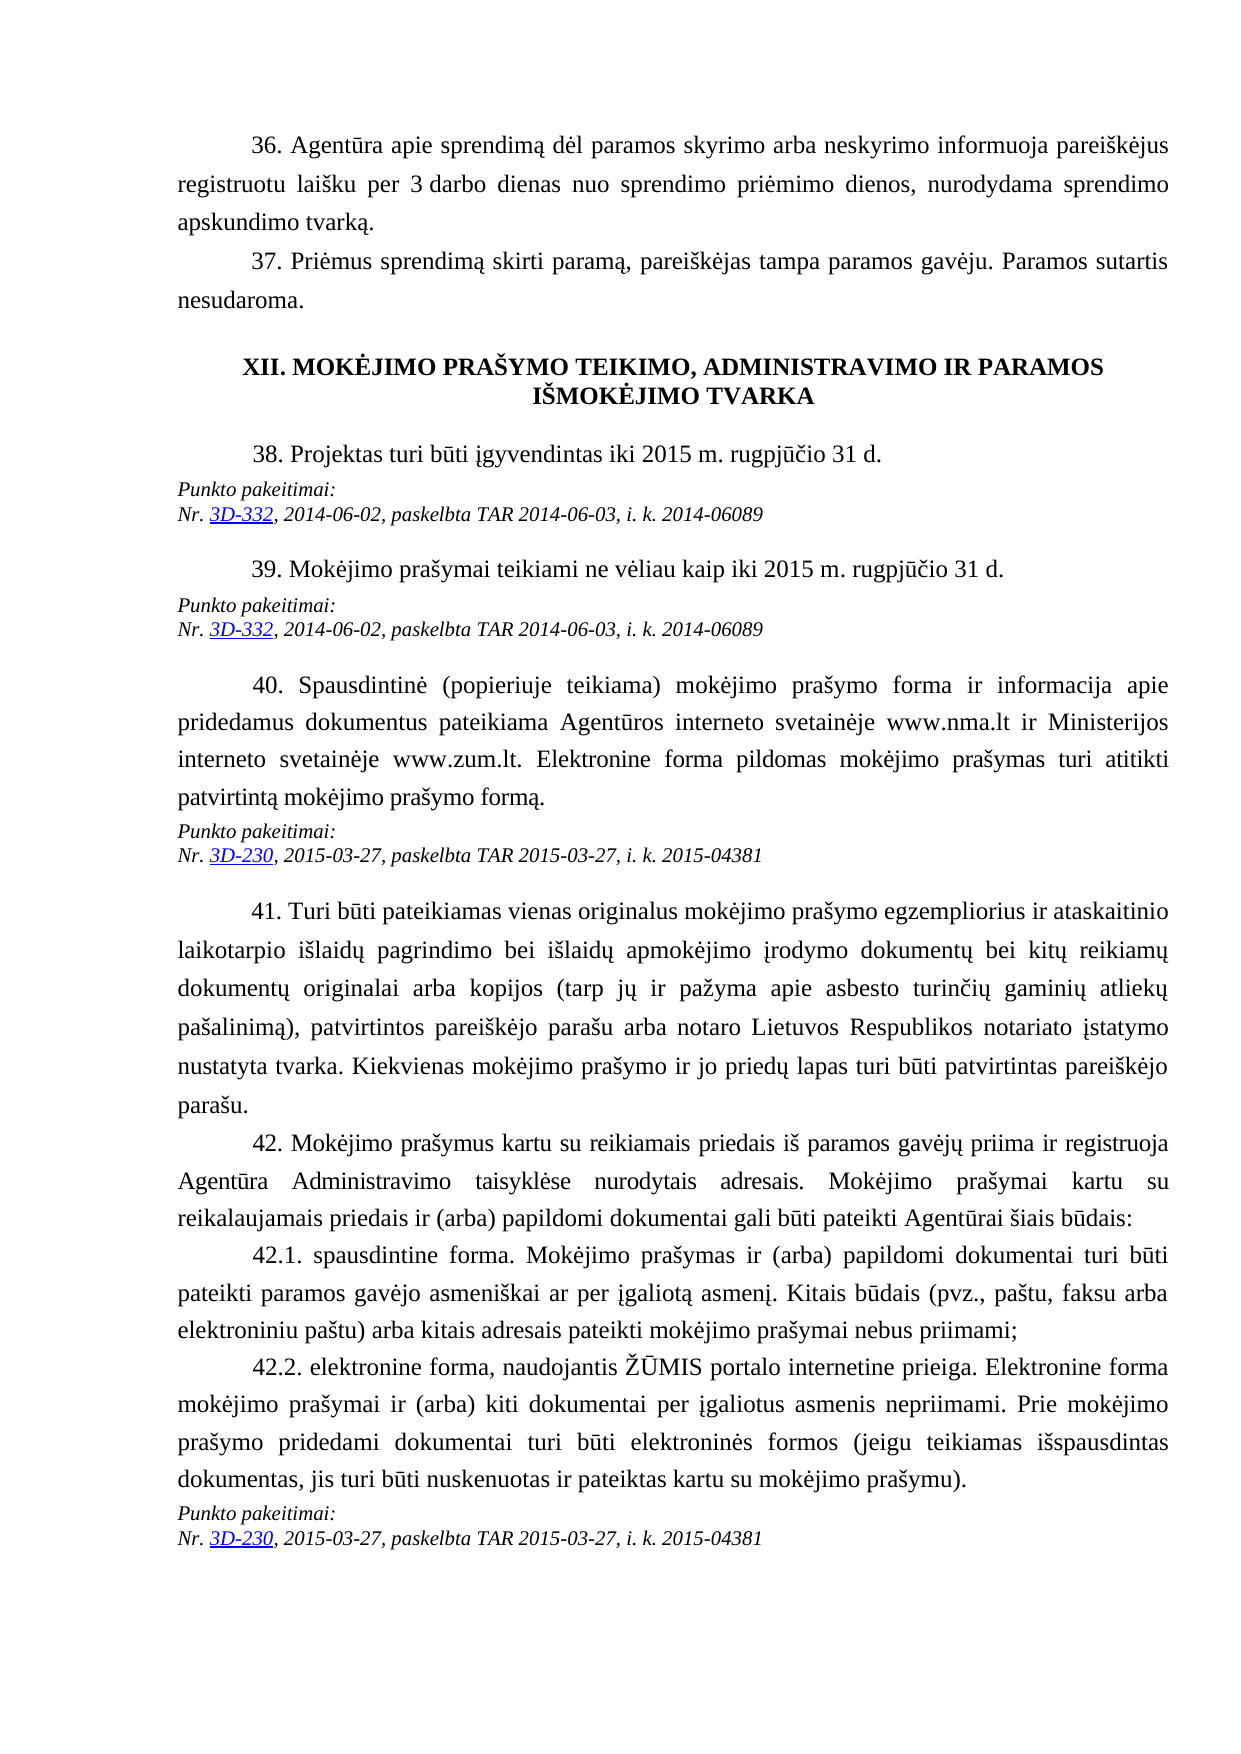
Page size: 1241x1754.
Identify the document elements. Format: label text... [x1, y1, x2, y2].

text 42. Mokėjimo prašymus kartu su reikiamais priedais iš paramos gavėjų priima ir registruoja Agentūra Administravimo taisyklėse nurodytais adresais. Mokėjimo prašymai kartu su reikalaujamais priedais ir (arba) papildomi dokumentai gali būti pateikti Agentūrai šiais būdais: [177, 1128, 1169, 1232]
text 40. Spausdintinė (popieriuje teikiama) mokėjimo prašymo forma ir informacija apie pridedamus dokumentus pateikiama Agentūros interneto svetainėje www.nma.lt ir Ministerijos interneto svetainėje www.zum.lt. Elektronine forma pildomas mokėjimo prašymas turi atitikti patvirtintą mokėjimo prašymo formą. [177, 670, 1169, 811]
text 37. Priėmus sprendimą skirti paramą, pareiškėjas tampa paramos gavėju. Paramos sutartis nesudaroma. [177, 246, 1169, 314]
text Nr. 3D-332, 2014-06-02, paskelbta TAR 2014-06-03, i. k. 2014-06089 [177, 617, 1169, 641]
text Punkto pakeitimai: [177, 819, 1169, 843]
text 42.1. spausdintine forma. Mokėjimo prašymas ir (arba) papildomi dokumentai turi būti pateikti paramos gavėjo asmeniškai ar per įgaliotą asmenį. Kitais būdais (pvz., paštu, faksu arba elektroniniu paštu) arba kitais adresais pateikti mokėjimo prašymai nebus priimami; [177, 1240, 1169, 1344]
text 41. Turi būti pateikiamas vienas originalus mokėjimo prašymo egzempliorius ir ataskaitinio laikotarpio išlaidų pagrindimo bei išlaidų apmokėjimo įrodymo dokumentų bei kitų reikiamų dokumentų originalai arba kopijos (tarp jų ir pažyma apie asbesto turinčių gaminių atliekų pašalinimą), patvirtintos pareiškėjo parašu arba notaro Lietuvos Respublikos notariato įstatymo nustatyta tvarka. Kiekvienas mokėjimo prašymo ir jo priedų lapas turi būti patvirtintas pareiškėjo parašu. [177, 896, 1169, 1118]
text Punkto pakeitimai: [177, 477, 1169, 501]
text 42.2. elektronine forma, naudojantis ŽŪMIS portalo internetine prieiga. Elektronine forma mokėjimo prašymai ir (arba) kiti dokumentai per įgaliotus asmenis nepriimami. Prie mokėjimo prašymo pridedami dokumentai turi būti elektroninės formos (jeigu teikiamas išspausdintas dokumentas, jis turi būti nuskenuotas ir pateiktas kartu su mokėjimo prašymu). [177, 1352, 1169, 1493]
text Nr. 3D-332, 2014-06-02, paskelbta TAR 2014-06-03, i. k. 2014-06089 [177, 501, 1169, 526]
text Punkto pakeitimai: [177, 1501, 1169, 1525]
text 39. Mokėjimo prašymai teikiami ne vėliau kaip iki 2015 m. rugpjūčio 31 d. [177, 554, 1169, 583]
text Punkto pakeitimai: [177, 593, 1169, 617]
text Nr. 3D-230, 2015-03-27, paskelbta TAR 2015-03-27, i. k. 2015-04381 [177, 843, 1169, 867]
text XII. MOKĖJIMO PRAŠYMO TEIKIMO, ADMINISTRAVIMO IR PARAMOS IŠMOKĖJIMO TVARKA [177, 352, 1169, 410]
text 36. Agentūra apie sprendimą dėl paramos skyrimo arba neskyrimo informuoja pareiškėjus registruotu laišku per 3 darbo dienas nuo sprendimo priėmimo dienos, nurodydama sprendimo apskundimo tvarką. [177, 130, 1169, 236]
text 38. Projektas turi būti įgyvendintas iki 2015 m. rugpjūčio 31 d. [177, 439, 1169, 467]
text Nr. 3D-230, 2015-03-27, paskelbta TAR 2015-03-27, i. k. 2015-04381 [177, 1525, 1169, 1549]
